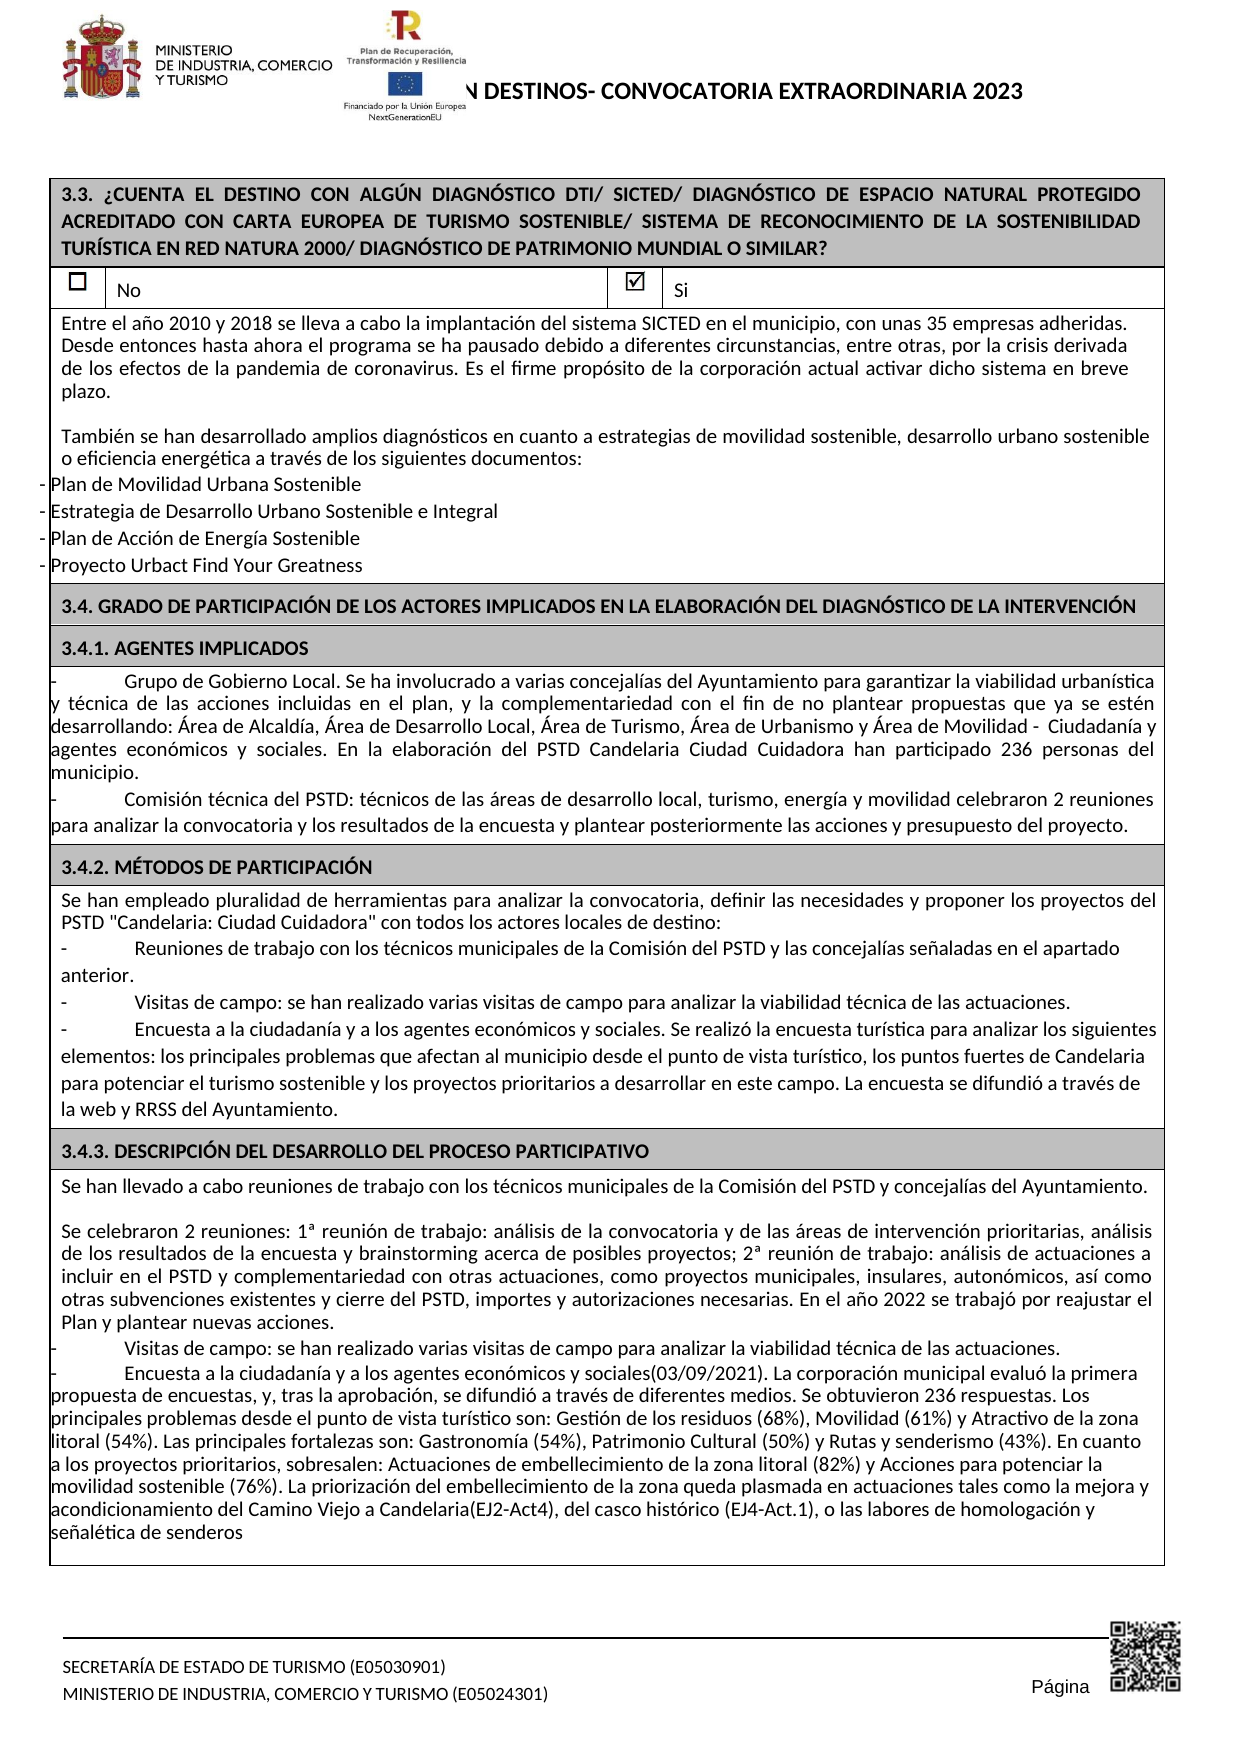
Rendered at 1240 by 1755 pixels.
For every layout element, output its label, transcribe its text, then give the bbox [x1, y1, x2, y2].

table_cell 3.4.3. DESCRIPCIÓN DEL DESARROLLO DEL PROCESO PARTICIPATIVO [51, 1129, 1164, 1169]
table_cell 3.4. GRADO DE PARTICIPACIÓN DE LOS ACTORES IMPLICADOS EN LA ELABORACIÓN DEL DIAGNÓSTICO DE LA INTERVENCIÓN [51, 584, 1164, 624]
table_cell Se han llevado a cabo reuniones de trabajo con los técnicos municipales de la Comisión del PSTD y concejalías del Ayuntamiento. Se celebraron 2 reuniones: 1ª reunión de trabajo: análisis de la convocatoria y de las áreas de intervención prioritarias, análisis de los resultados de la encuesta y brainstorming acerca de posibles proyectos; 2ª reunión de trabajo: análisis de actuaciones a incluir en el PSTD y complementariedad con otras actuaciones, como proyectos municipales, insulares, autonómicos, así como otras subvenciones existentes y cierre del PSTD, importes y autorizaciones necesarias. En el año 2022 se trabajó por reajustar el Plan y plantear nuevas acciones. Visitas de campo: se han realizado varias visitas de campo para analizar la viabilidad técnica de las actuaciones. Encuesta a la ciudadanía y a los agentes económicos y sociales(03/09/2021). La corporación municipal evaluó la primera propuesta de encuestas, y, tras la aprobación, se difundió a través de diferentes medios. Se obtuvieron 236 respuestas. Los principales problemas desde el punto de vista turístico son: Gestión de los residuos (68%), Movilidad (61%) y Atractivo de la zona litoral (54%). Las principales fortalezas son: Gastronomía (54%), Patrimonio Cultural (50%) y Rutas y senderismo (43%). En cuanto a los proyectos prioritarios, sobresalen: Actuaciones de embellecimiento de la zona litoral (82%) y Acciones para potenciar la movilidad sostenible (76%). La priorización del embellecimiento de la zona queda plasmada en actuaciones tales como la mejora y acondicionamiento del Camino Viejo a Candelaria(EJ2-Act4), del casco histórico (EJ4-Act.1), o las labores de homologación y señalética de senderos [51, 1170, 1164, 1565]
table_cell 3.4.2. MÉTODOS DE PARTICIPACIÓN [51, 845, 1164, 885]
table_header 3.3. ¿CUENTA EL DESTINO CON ALGÚN DIAGNÓSTICO DTI/ SICTED/ DIAGNÓSTICO DE ESPACIO NATURAL PROTEGIDO ACREDITADO CON CARTA EUROPEA DE TURISMO SOSTENIBLE/ SISTEMA DE RECONOCIMIENTO DE LA SOSTENIBILIDAD TURÍSTICA EN RED NATURA 2000/ DIAGNÓSTICO DE PATRIMONIO MUNDIAL O SIMILAR? [51, 179, 1164, 266]
table_cell 3.4.1. AGENTES IMPLICADOS [51, 626, 1164, 666]
table_cell [608, 268, 662, 308]
table_cell No [106, 268, 607, 308]
table_cell Se han empleado pluralidad de herramientas para analizar la convocatoria, definir las necesidades y proponer los proyectos del PSTD "Candelaria: Ciudad Cuidadora" con todos los actores locales de destino: Reuniones de trabajo con los técnicos municipales de la Comisión del PSTD y las concejalías señaladas en el apartado anterior. Visitas de campo: se han realizado varias visitas de campo para analizar la viabilidad técnica de las actuaciones. Encuesta a la ciudadanía y a los agentes económicos y sociales. Se realizó la encuesta turística para analizar los siguientes elementos: los principales problemas que afectan al municipio desde el punto de vista turístico, los puntos fuertes de Candelaria para potenciar el turismo sostenible y los proyectos prioritarios a desarrollar en este campo. La encuesta se difundió a través de la web y RRSS del Ayuntamiento. [51, 886, 1164, 1128]
table_cell Entre el año 2010 y 2018 se lleva a cabo la implantación del sistema SICTED en el municipio, con unas 35 empresas adheridas. Desde entonces hasta ahora el programa se ha pausado debido a diferentes circunstancias, entre otras, por la crisis derivada de los efectos de la pandemia de coronavirus. Es el firme propósito de la corporación actual activar dicho sistema en breve plazo. También se han desarrollado amplios diagnósticos en cuanto a estrategias de movilidad sostenible, desarrollo urbano sostenible o eficiencia energética a través de los siguientes documentos: Plan de Movilidad Urbana Sostenible Estrategia de Desarrollo Urbano Sostenible e Integral Plan de Acción de Energía Sostenible Proyecto Urbact Find Your Greatness [51, 309, 1164, 583]
table_cell Grupo de Gobierno Local. Se ha involucrado a varias concejalías del Ayuntamiento para garantizar la viabilidad urbanística y técnica de las acciones incluidas en el plan, y la complementariedad con el fin de no plantear propuestas que ya se estén desarrollando: Área de Alcaldía, Área de Desarrollo Local, Área de Turismo, Área de Urbanismo y Área de Movilidad - Ciudadanía y agentes económicos y sociales. En la elaboración del PSTD Candelaria Ciudad Cuidadora han participado 236 personas del municipio. Comisión técnica del PSTD: técnicos de las áreas de desarrollo local, turismo, energía y movilidad celebraron 2 reuniones para analizar la convocatoria y los resultados de la encuesta y plantear posteriormente las acciones y presupuesto del proyecto. [51, 667, 1164, 844]
table_cell Si [663, 268, 1164, 308]
table_cell [51, 268, 105, 308]
